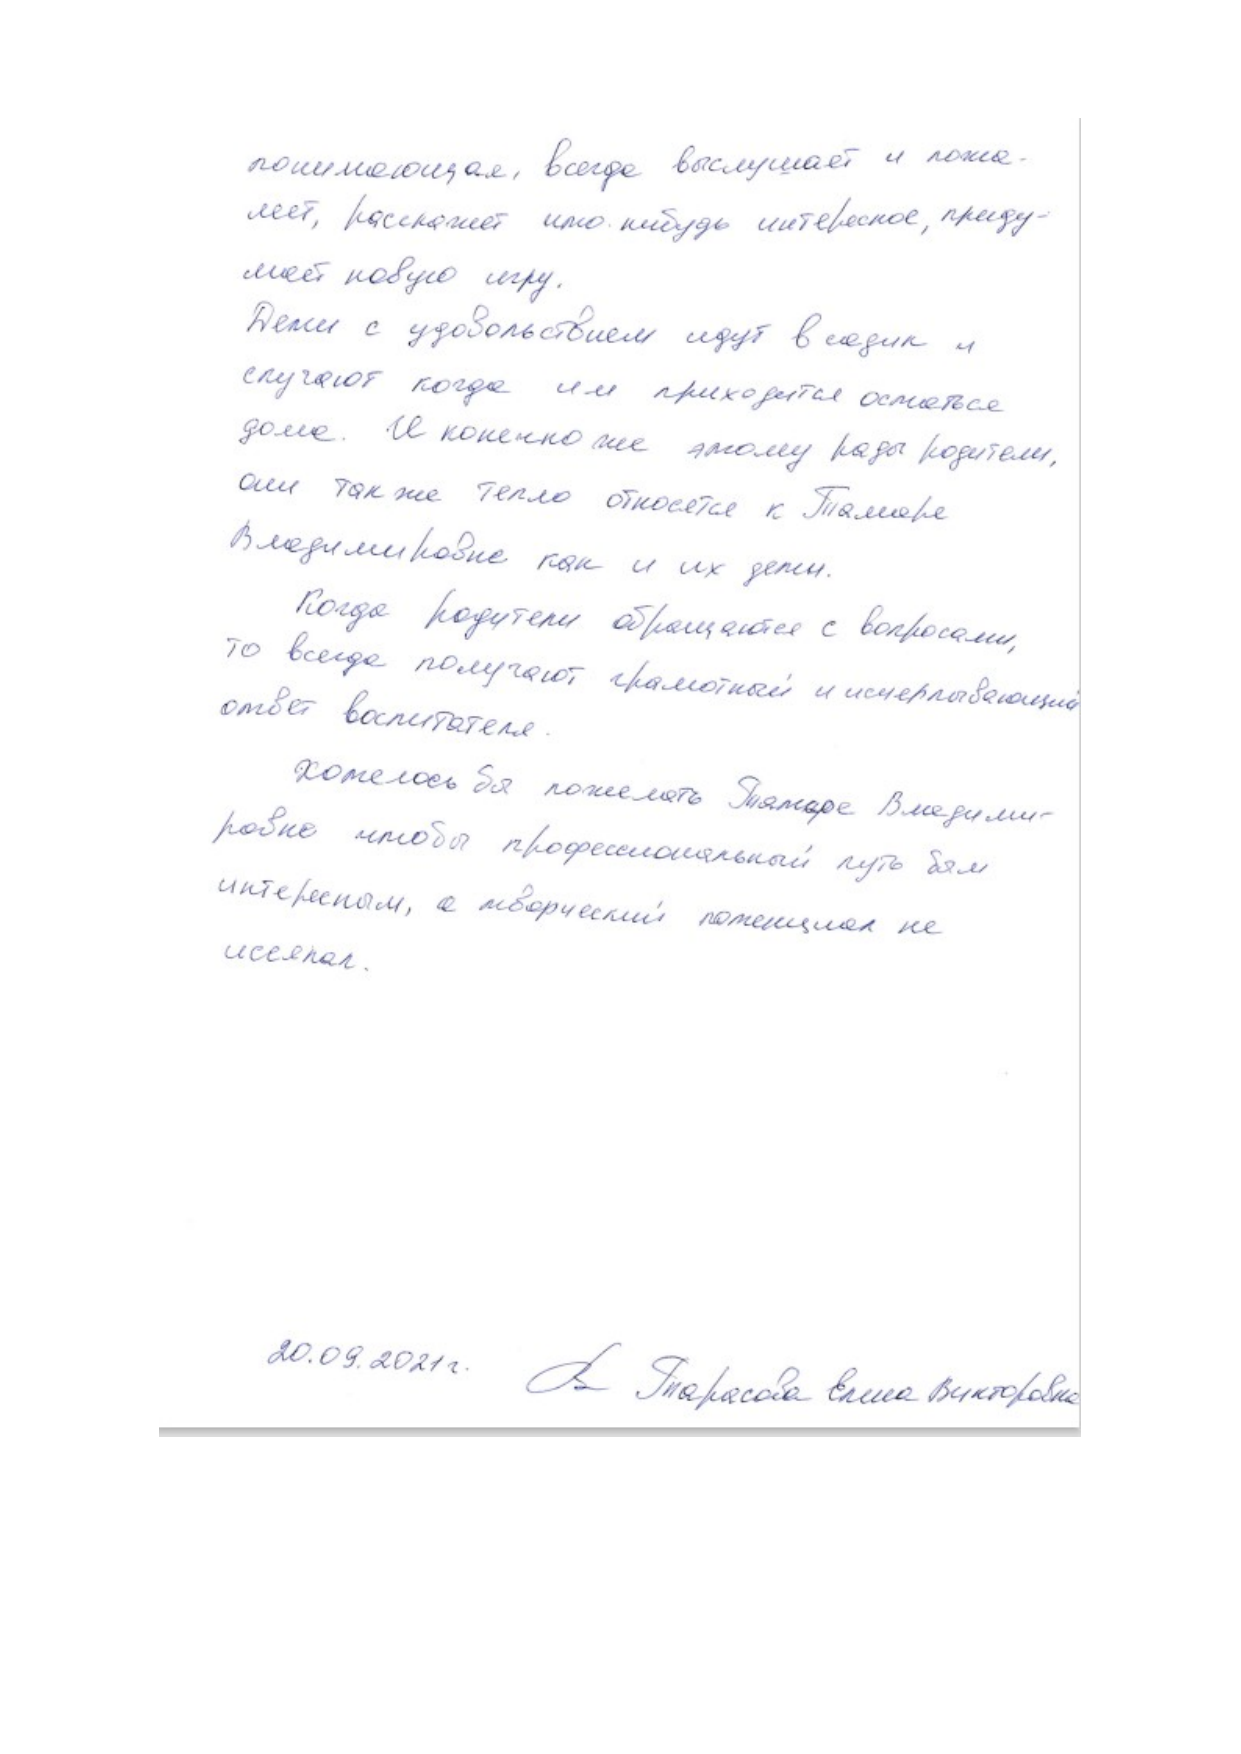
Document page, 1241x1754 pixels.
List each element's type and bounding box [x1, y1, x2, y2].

picture [159, 118, 1081, 1437]
